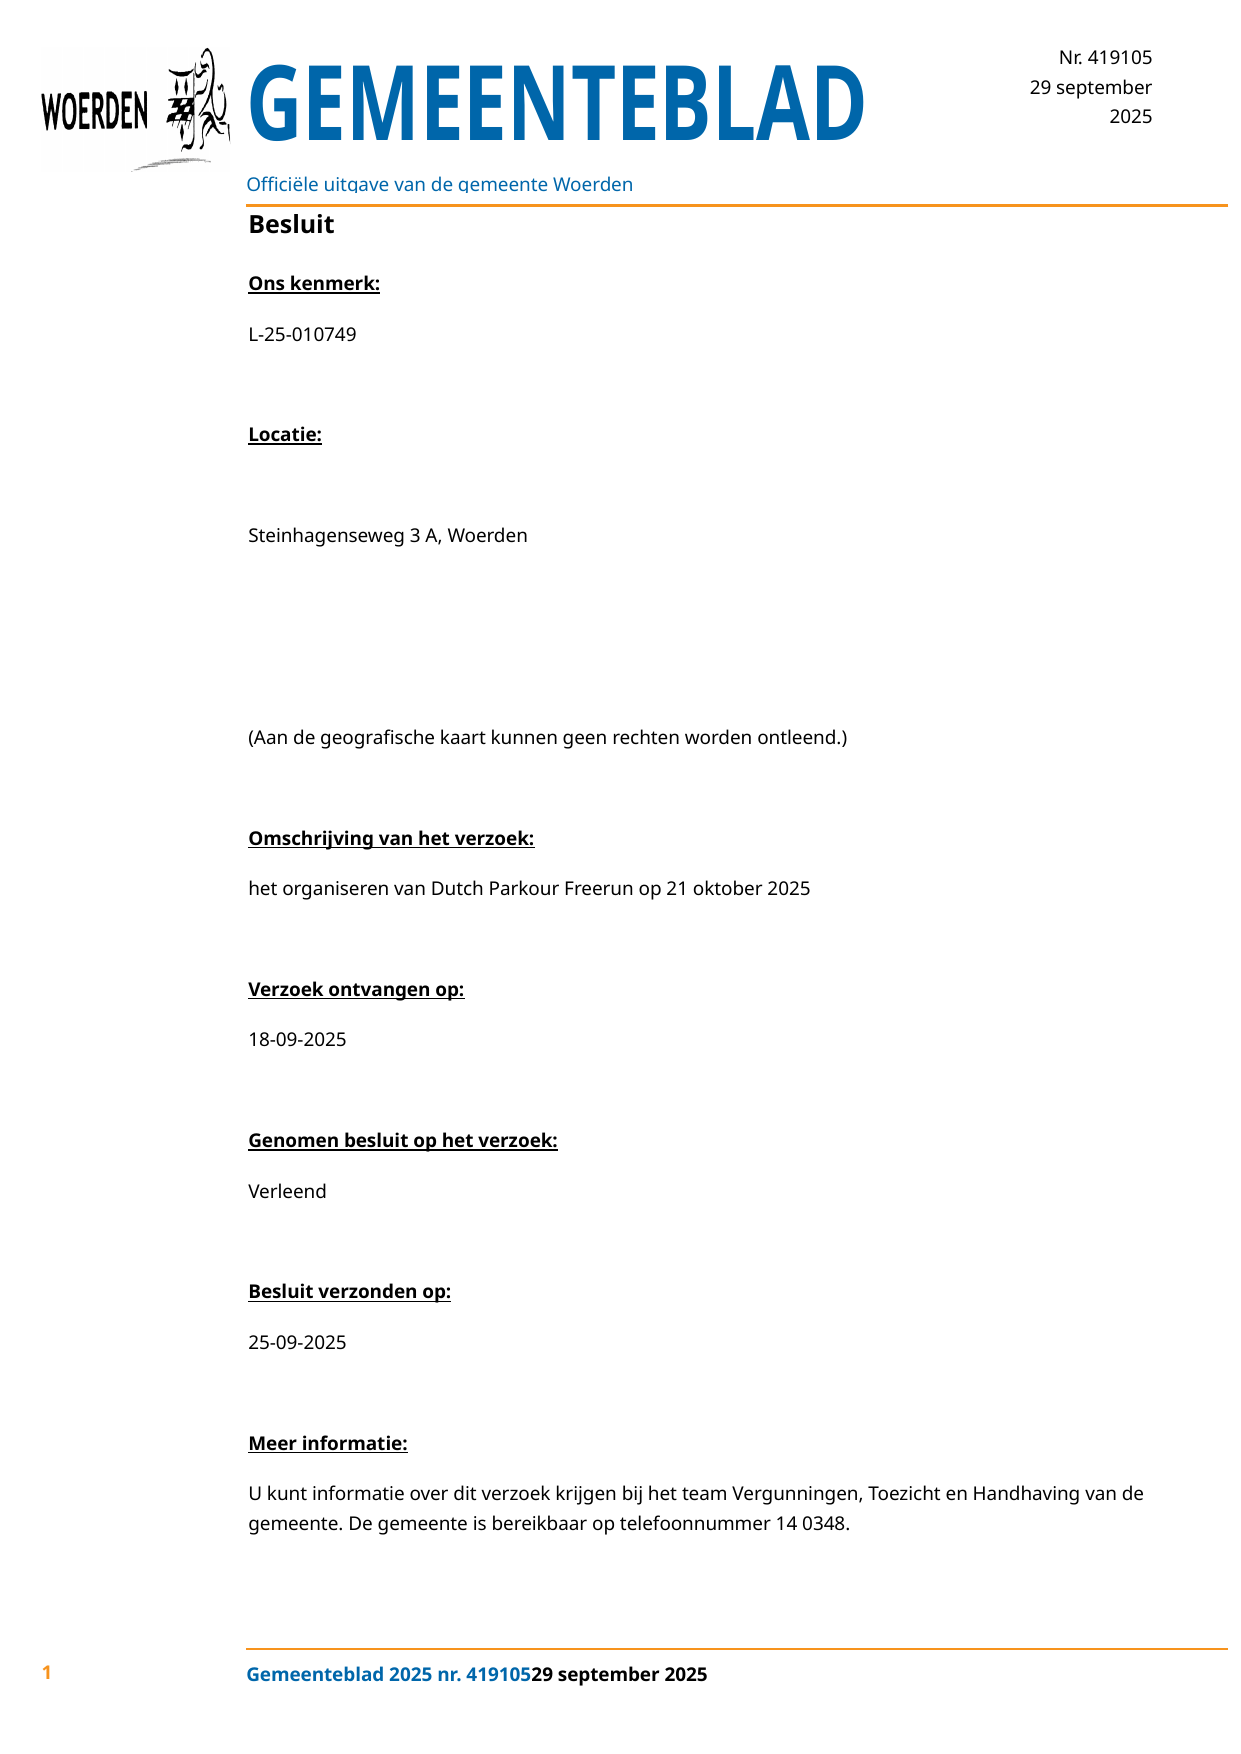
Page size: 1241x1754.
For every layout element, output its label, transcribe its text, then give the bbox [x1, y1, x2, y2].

text U kunt informatie over dit verzoek krijgen bij het team Vergunningen, Toezicht en Handhaving van de gemeente. De gemeente is bereikbaar op telefoonnummer 14 0348. [248, 1480, 1152, 1536]
text Steinhagenseweg 3 A, Woerden [248, 522, 1152, 548]
text L-25-010749 [248, 321, 1152, 346]
picture [41, 47, 231, 172]
text het organiseren van Dutch Parkour Freerun op 21 oktober 2025 [248, 875, 1152, 901]
text Locatie: [248, 422, 1152, 447]
text Ons kenmerk: [248, 270, 1152, 296]
text Verzoek ontvangen op: [248, 976, 1152, 1002]
text Besluit verzonden op: [248, 1279, 1152, 1304]
text Besluit [248, 207, 1152, 241]
text Genomen besluit op het verzoek: [248, 1127, 1152, 1153]
text 18-09-2025 [248, 1027, 1152, 1052]
text (Aan de geografische kaart kunnen geen rechten worden ontleend.) [248, 724, 1152, 750]
text Omschrijving van het verzoek: [248, 825, 1152, 851]
text Meer informatie: [248, 1430, 1152, 1456]
text Verleend [248, 1178, 1152, 1203]
text 25-09-2025 [248, 1329, 1152, 1355]
